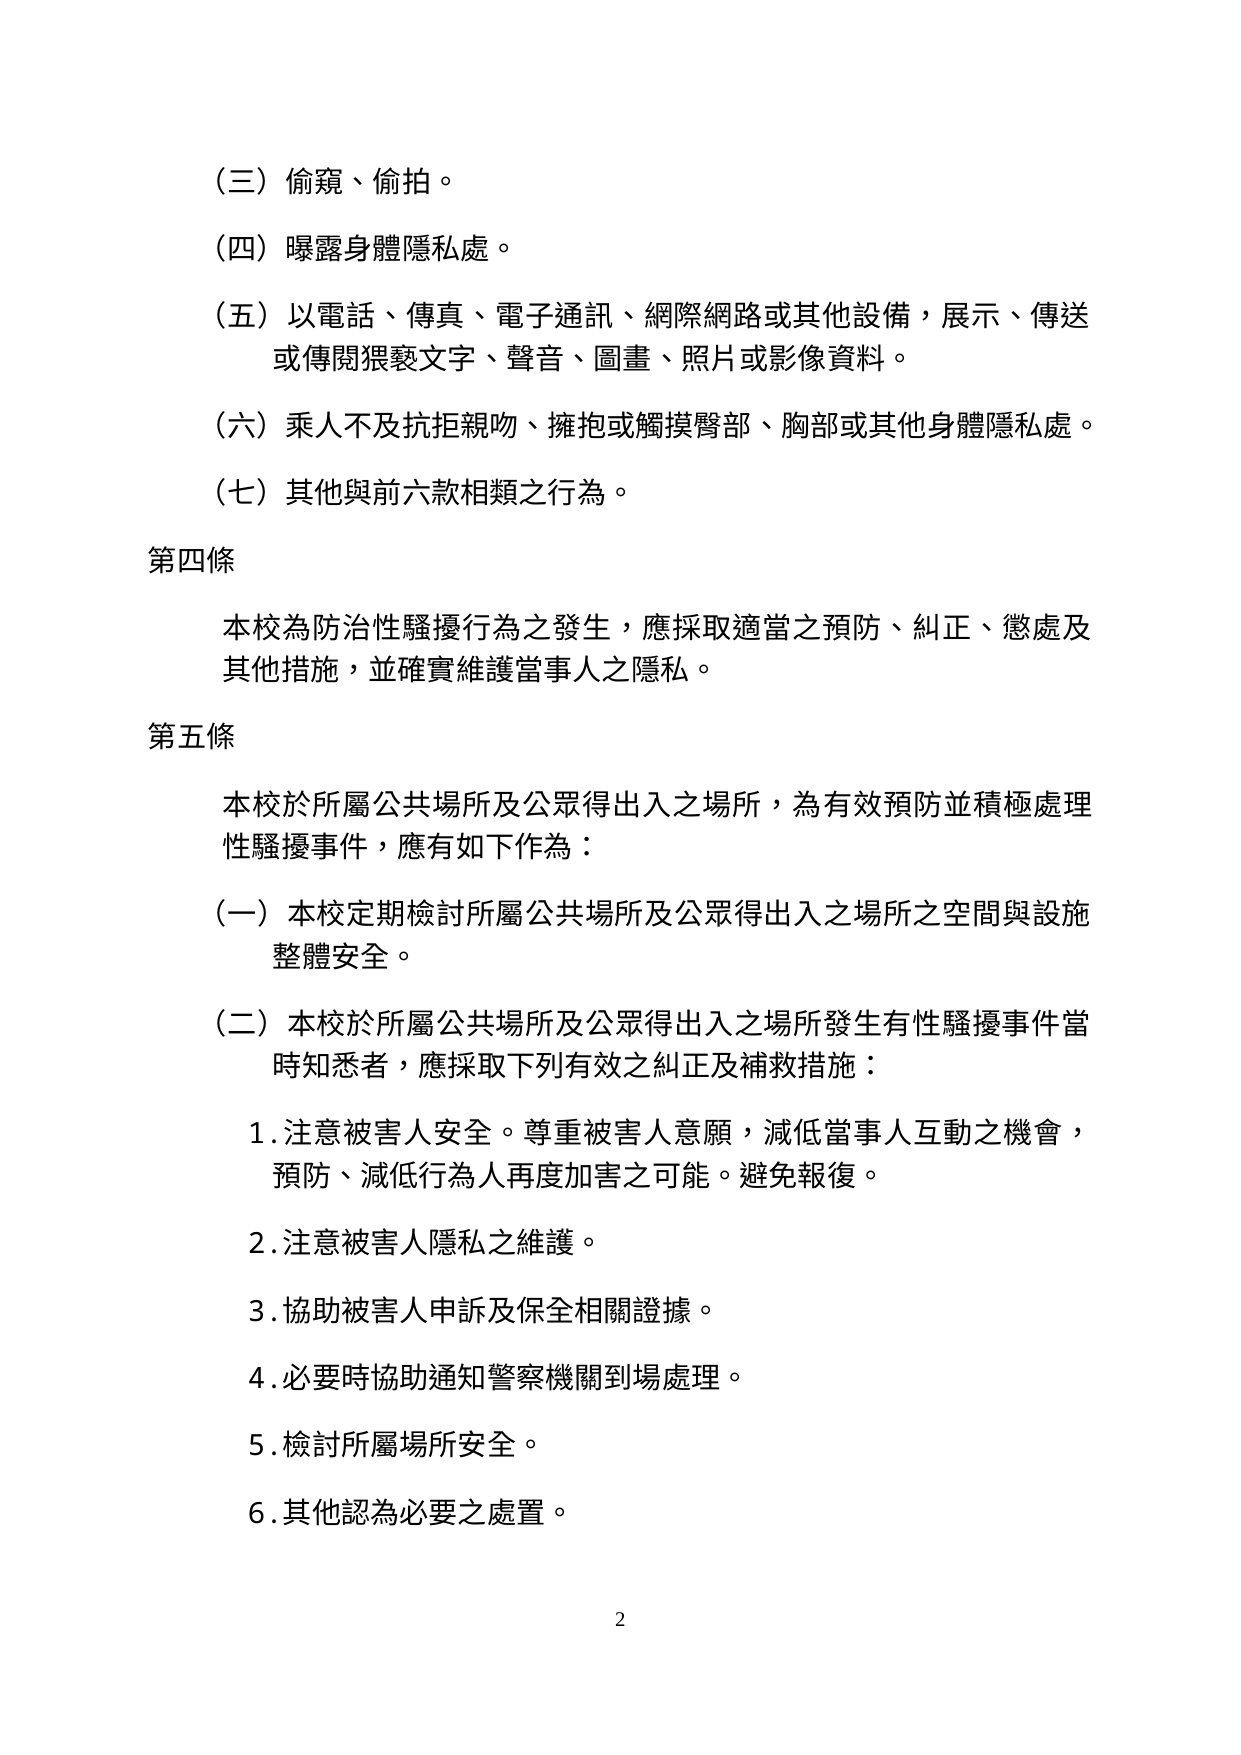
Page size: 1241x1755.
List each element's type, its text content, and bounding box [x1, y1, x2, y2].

text 本校為防治性騷擾行為之發生，應採取適當之預防、糾正、懲處及其他措施，並確實維護當事人之隱私。 [222, 604, 1093, 689]
text 本校於所屬公共場所及公眾得出入之場所，為有效預防並積極處理性騷擾事件，應有如下作為： [222, 781, 1093, 866]
text （六）乘人不及抗拒親吻、擁抱或觸摸臀部、胸部或其他身體隱私處。 [198, 402, 1093, 445]
text （四）曝露身體隱私處。 [198, 226, 1093, 268]
text 第五條 [148, 714, 1093, 756]
text 3.協助被害人申訴及保全相關證據。 [248, 1287, 1093, 1329]
text （五）以電話、傳真、電子通訊、網際網路或其他設備，展示、傳送或傳閱猥褻文字、聲音、圖畫、照片或影像資料。 [198, 293, 1093, 377]
text 5.檢討所屬場所安全。 [248, 1422, 1093, 1464]
text 第四條 [148, 537, 1093, 579]
text （三）偷窺、偷拍。 [198, 158, 1093, 201]
text 4.必要時協助通知警察機關到場處理。 [248, 1354, 1093, 1397]
text （一）本校定期檢討所屬公共場所及公眾得出入之場所之空間與設施整體安全。 [198, 891, 1093, 975]
text （二）本校於所屬公共場所及公眾得出入之場所發生有性騷擾事件當時知悉者，應採取下列有效之糾正及補救措施： [198, 1000, 1093, 1085]
text 2.注意被害人隱私之維護。 [248, 1220, 1093, 1262]
text 6.其他認為必要之處置。 [248, 1489, 1093, 1532]
text （七）其他與前六款相類之行為。 [198, 470, 1093, 512]
text 1.注意被害人安全。尊重被害人意願，減低當事人互動之機會，預防、減低行為人再度加害之可能。避免報復。 [248, 1110, 1093, 1195]
